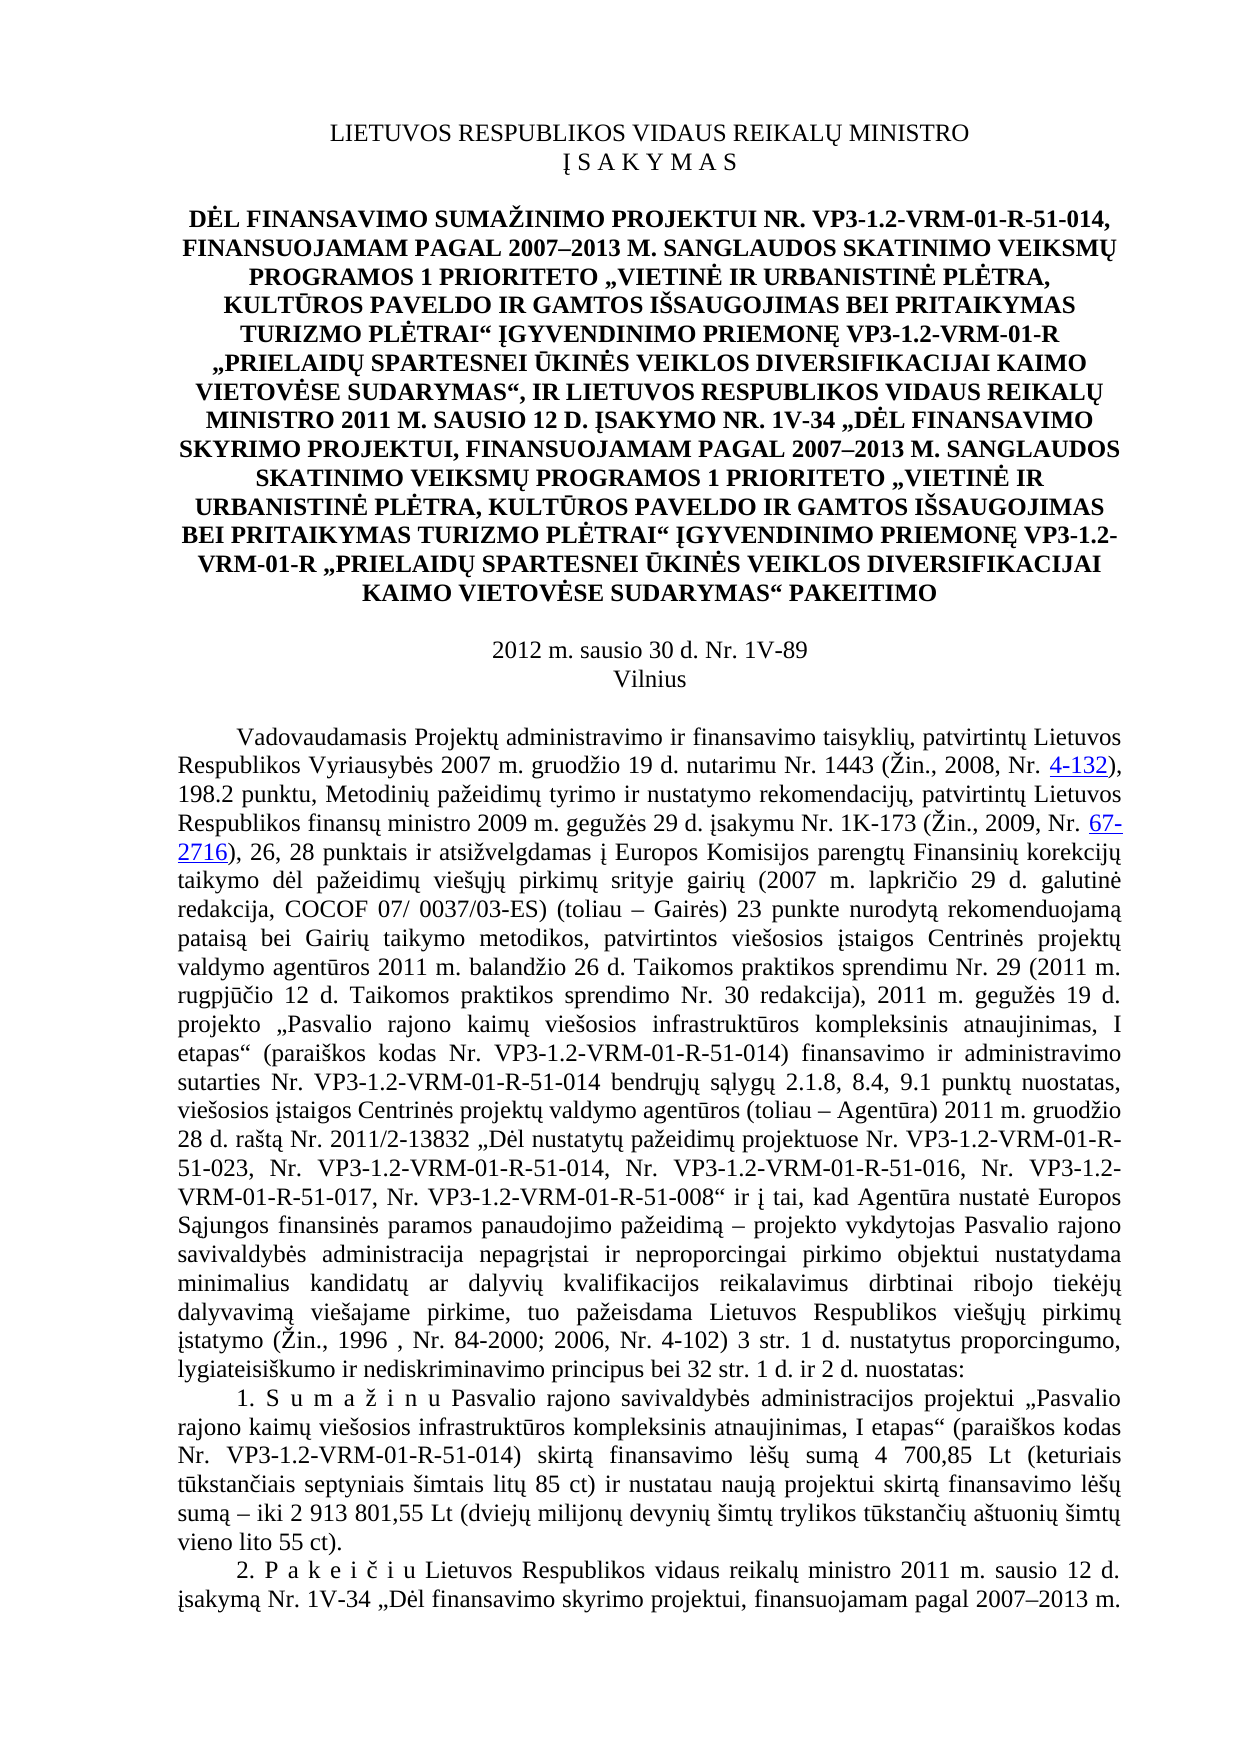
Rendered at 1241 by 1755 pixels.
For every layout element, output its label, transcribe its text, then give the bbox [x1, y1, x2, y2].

text Vadovaudamasis Projektų administravimo ir finansavimo taisyklių, patvirtintų Lietuvos Respublikos Vyriausybės 2007 m. gruodžio 19 d. nutarimu Nr. 1443 (Žin., 2008, Nr. 4-132), 198.2 punktu, Metodinių pažeidimų tyrimo ir nustatymo rekomendacijų, patvirtintų Lietuvos Respublikos finansų ministro 2009 m. gegužės 29 d. įsakymu Nr. 1K-173 (Žin., 2009, Nr. 67-2716), 26, 28 punktais ir atsižvelgdamas į Europos Komisijos parengtų Finansinių korekcijų taikymo dėl pažeidimų viešųjų pirkimų srityje gairių (2007 m. lapkričio 29 d. galutinė redakcija, COCOF 07/ 0037/03-ES) (toliau – Gairės) 23 punkte nurodytą rekomenduojamą pataisą bei Gairių taikymo metodikos, patvirtintos viešosios įstaigos Centrinės projektų valdymo agentūros 2011 m. balandžio 26 d. Taikomos praktikos sprendimu Nr. 29 (2011 m. rugpjūčio 12 d. Taikomos praktikos sprendimo Nr. 30 redakcija), 2011 m. gegužės 19 d. projekto „Pasvalio rajono kaimų viešosios infrastruktūros kompleksinis atnaujinimas, I etapas“ (paraiškos kodas Nr. VP3-1.2-VRM-01-R-51-014) finansavimo ir administravimo sutarties Nr. VP3-1.2-VRM-01-R-51-014 bendrųjų sąlygų 2.1.8, 8.4, 9.1 punktų nuostatas, viešosios įstaigos Centrinės projektų valdymo agentūros (toliau – Agentūra) 2011 m. gruodžio 28 d. raštą Nr. 2011/2-13832 „Dėl nustatytų pažeidimų projektuose Nr. VP3-1.2-VRM-01-R-51-023, Nr. VP3-1.2-VRM-01-R-51-014, Nr. VP3-1.2-VRM-01-R-51-016, Nr. VP3-1.2-VRM-01-R-51-017, Nr. VP3-1.2-VRM-01-R-51-008“ ir į tai, kad Agentūra nustatė Europos Sąjungos finansinės paramos panaudojimo pažeidimą – projekto vykdytojas Pasvalio rajono savivaldybės administracija nepagrįstai ir neproporcingai pirkimo objektui nustatydama minimalius kandidatų ar dalyvių kvalifikacijos reikalavimus dirbtinai ribojo tiekėjų dalyvavimą viešajame pirkime, tuo pažeisdama Lietuvos Respublikos viešųjų pirkimų įstatymo (Žin., 1996 , Nr. 84-2000; 2006, Nr. 4-102) 3 str. 1 d. nustatytus proporcingumo, lygiateisiškumo ir nediskriminavimo principus bei 32 str. 1 d. ir 2 d. nuostatas: [177, 722, 1122, 1383]
text LIETUVOS RESPUBLIKOS VIDAUS REIKALŲ MINISTRO [177, 118, 1122, 147]
text DĖL FINANSAVIMO SUMAŽINIMO PROJEKTUI Nr. VP3-1.2-VRM-01-R-51-014, FINANSUOJAMAM PAGAL 2007–2013 m. SANGLAUDOS SKATINIMO veiksmų programos 1 prioriteto „VIETINĖ IR URBANISTINĖ PLĖTRA, KULTŪROS PAVELDO IR GAMTOS IŠSAUGOJIMAS BEI PRITAIKYMAS TURIZMO PLĖTRAI“ ĮGYVENDINIMO priemonĘ VP3-1.2-VRM-01-r „PRIELAIDŲ SPARTESNEI ŪKINĖS VEIKLOS DIVERSIFIKACIJAI KAIMO VIETOVĖSE SUDARYMAS“, IR LIETUVOS RESPUBLIKOS VIDAUS REIKALŲ MINISTRO 2011 m. sausio 12 d. ĮSAKYMO Nr. 1V-34 „DĖL FINANSAVIMO SKYRIMO PROJEKTUI, FINANSUOJAMAM PAGAL 2007–2013 m. SANGLAUDOS SKATINIMO veiksmų programos 1 prioriteto „VIETINĖ IR URBANISTINĖ PLĖTRA, KULTŪROS PAVELDO IR GAMTOS IŠSAUGOJIMAS BEI PRITAIKYMAS TURIZMO PLĖTRAI“ ĮGYVENDINIMO priemonĘ VP3-1.2-VRM-01-r „PRIELAIDŲ SPARTESNEI ŪKINĖS VEIKLOS DIVERSIFIKACIJAI KAIMO VIETOVĖSE SUDARYMAS“ PAKEITIMO [177, 204, 1122, 607]
text 2. P a k e i č i u Lietuvos Respublikos vidaus reikalų ministro 2011 m. sausio 12 d. įsakymą Nr. 1V-34 „Dėl finansavimo skyrimo projektui, finansuojamam pagal 2007–2013 m. [177, 1556, 1122, 1613]
text 1. S u m a ž i n u Pasvalio rajono savivaldybės administracijos projektui „Pasvalio rajono kaimų viešosios infrastruktūros kompleksinis atnaujinimas, I etapas“ (paraiškos kodas Nr. VP3-1.2-VRM-01-R-51-014) skirtą finansavimo lėšų sumą 4 700,85 Lt (keturiais tūkstančiais septyniais šimtais litų 85 ct) ir nustatau naują projektui skirtą finansavimo lėšų sumą – iki 2 913 801,55 Lt (dviejų milijonų devynių šimtų trylikos tūkstančių aštuonių šimtų vieno lito 55 ct). [177, 1383, 1122, 1556]
text Į S A K Y M A S [177, 147, 1122, 176]
text 2012 m. sausio 30 d. Nr. 1V-89 [177, 636, 1122, 664]
text Vilnius [177, 664, 1122, 693]
